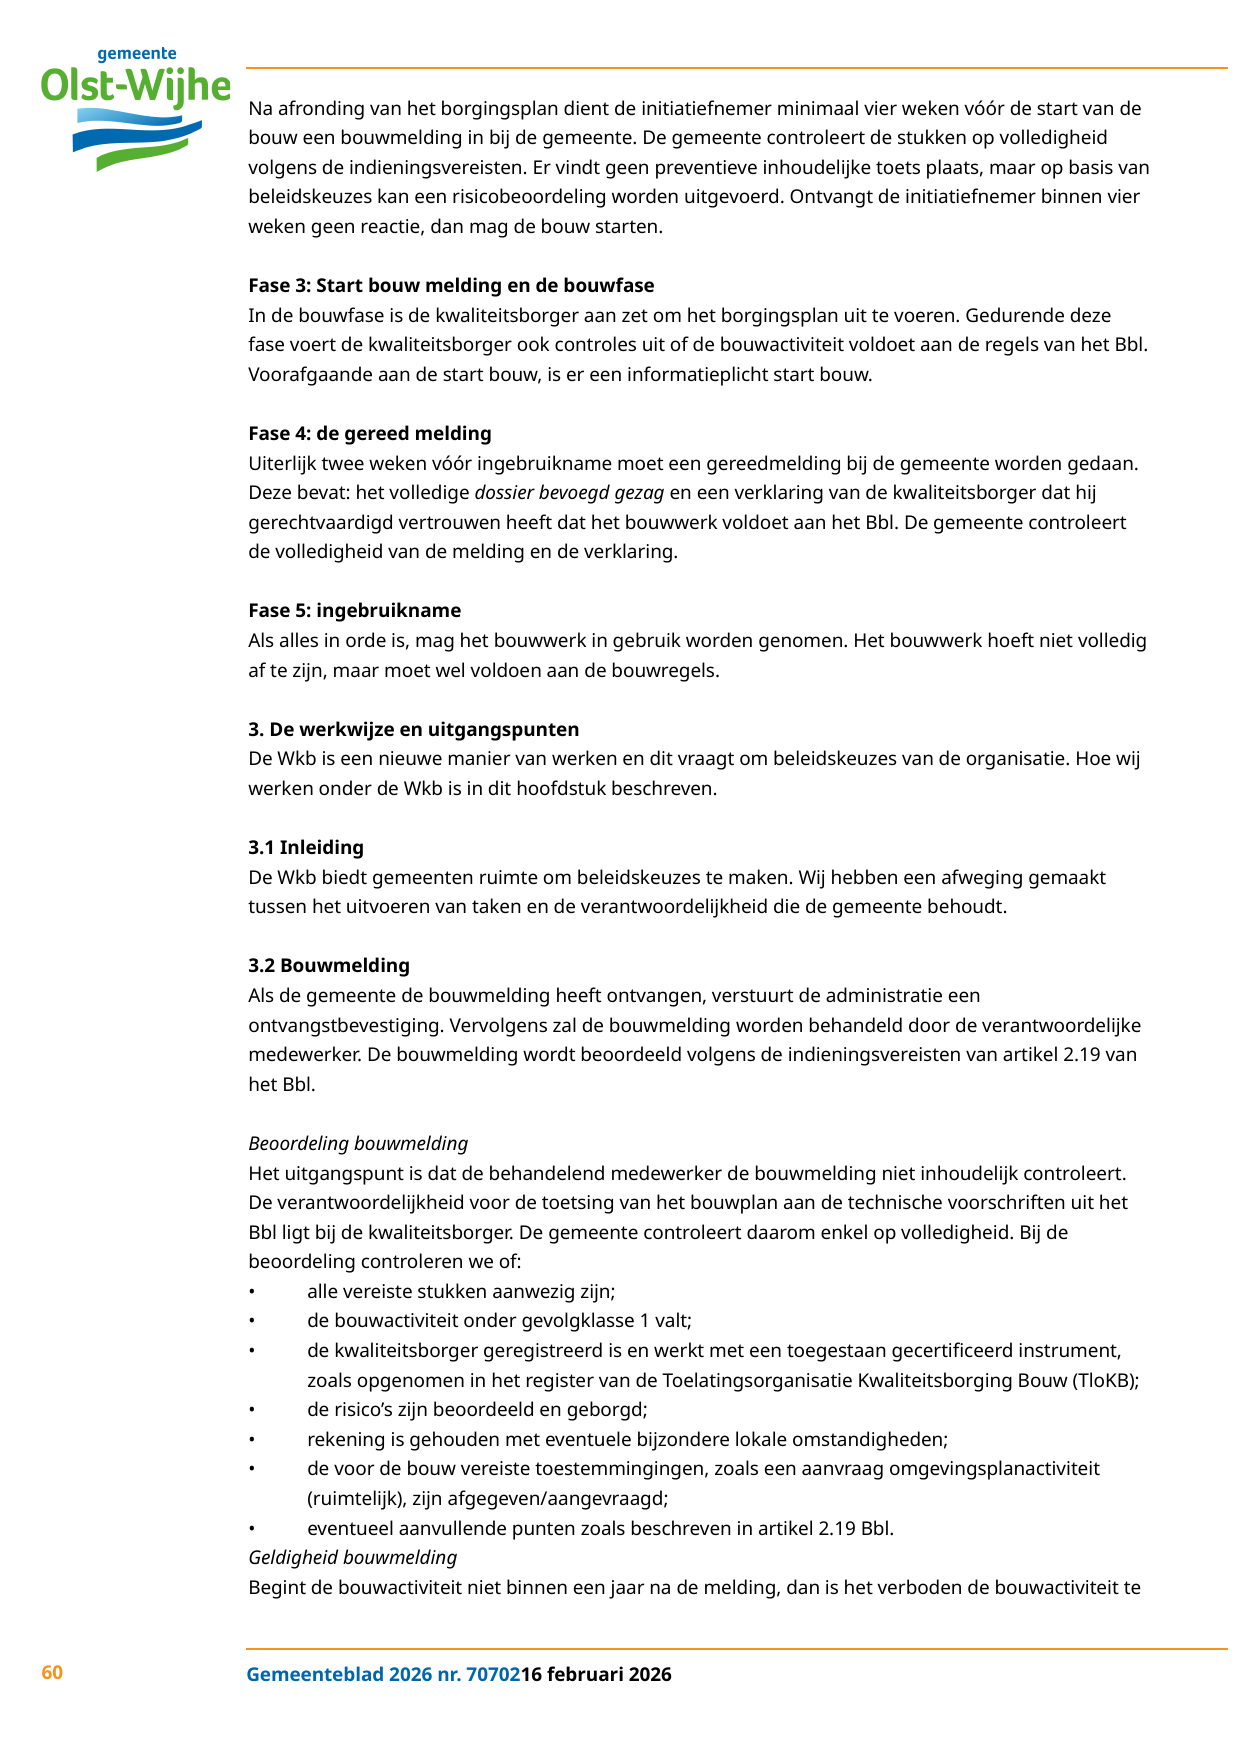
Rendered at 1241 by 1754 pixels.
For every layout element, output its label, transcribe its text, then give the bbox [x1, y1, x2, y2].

list eventueel aanvullende punten zoals beschreven in artikel 2.19 Bbl. [248, 1515, 1152, 1541]
text Fase 3: Start bouw melding en de bouwfase [248, 272, 1152, 298]
text Na afronding van het borgingsplan dient de initiatiefnemer minimaal vier weken vóór de start van de bouw een bouwmelding in bij de gemeente. De gemeente controleert de stukken op volledigheid volgens de indieningsvereisten. Er vindt geen preventieve inhoudelijke toets plaats, maar op basis van beleidskeuzes kan een risicobeoordeling worden uitgevoerd. Ontvangt de initiatiefnemer binnen vier weken geen reactie, dan mag de bouw starten. [248, 95, 1152, 239]
text Als de gemeente de bouwmelding heeft ontvangen, verstuurt de administratie een ontvangstbevestiging. Vervolgens zal de bouwmelding worden behandeld door de verantwoordelijke medewerker. De bouwmelding wordt beoordeeld volgens de indieningsvereisten van artikel 2.19 van het Bbl. [248, 982, 1152, 1097]
list alle vereiste stukken aanwezig zijn; [248, 1278, 1152, 1304]
list rekening is gehouden met eventuele bijzondere lokale omstandigheden; [248, 1426, 1152, 1452]
text Beoordeling bouwmelding [248, 1130, 1152, 1156]
text Uiterlijk twee weken vóór ingebruikname moet een gereedmelding bij de gemeente worden gedaan. Deze bevat: het volledige dossier bevoegd gezag en een verklaring van de kwaliteitsborger dat hij gerechtvaardigd vertrouwen heeft dat het bouwwerk voldoet aan het Bbl. De gemeente controleert de volledigheid van de melding en de verklaring. [248, 450, 1152, 564]
text De Wkb is een nieuwe manier van werken en dit vraagt om beleidskeuzes van de organisatie. Hoe wij werken onder de Wkb is in dit hoofdstuk beschreven. [248, 746, 1152, 801]
text Het uitgangspunt is dat de behandelend medewerker de bouwmelding niet inhoudelijk controleert. De verantwoordelijkheid voor de toetsing van het bouwplan aan de technische voorschriften uit het Bbl ligt bij de kwaliteitsborger. De gemeente controleert daarom enkel op volledigheid. Bij de beoordeling controleren we of: [248, 1160, 1152, 1274]
text Geldigheid bouwmelding [248, 1544, 1152, 1570]
text 3. De werkwijze en uitgangspunten [248, 716, 1152, 742]
text Begint de bouwactiviteit niet binnen een jaar na de melding, dan is het verboden de bouwactiviteit te [248, 1574, 1152, 1600]
picture [41, 47, 231, 172]
text Fase 5: ingebruikname [248, 598, 1152, 623]
text In de bouwfase is de kwaliteitsborger aan zet om het borgingsplan uit te voeren. Gedurende deze fase voert de kwaliteitsborger ook controles uit of de bouwactiviteit voldoet aan de regels van het Bbl. Voorafgaande aan de start bouw, is er een informatieplicht start bouw. [248, 302, 1152, 387]
text 3.2 Bouwmelding [248, 953, 1152, 978]
list de voor de bouw vereiste toestemmingingen, zoals een aanvraag omgevingsplanactiviteit (ruimtelijk), zijn afgegeven/aangevraagd; [248, 1456, 1152, 1511]
text 3.1 Inleiding [248, 834, 1152, 860]
text De Wkb biedt gemeenten ruimte om beleidskeuzes te maken. Wij hebben een afweging gemaakt tussen het uitvoeren van taken en de verantwoordelijkheid die de gemeente behoudt. [248, 864, 1152, 919]
list de kwaliteitsborger geregistreerd is en werkt met een toegestaan gecertificeerd instrument, zoals opgenomen in het register van de Toelatingsorganisatie Kwaliteitsborging Bouw (TloKB); [248, 1337, 1152, 1393]
text Als alles in orde is, mag het bouwwerk in gebruik worden genomen. Het bouwwerk hoeft niet volledig af te zijn, maar moet wel voldoen aan de bouwregels. [248, 627, 1152, 683]
list de risico’s zijn beoordeeld en geborgd; [248, 1396, 1152, 1422]
list de bouwactiviteit onder gevolgklasse 1 valt; [248, 1308, 1152, 1333]
text Fase 4: de gereed melding [248, 420, 1152, 446]
